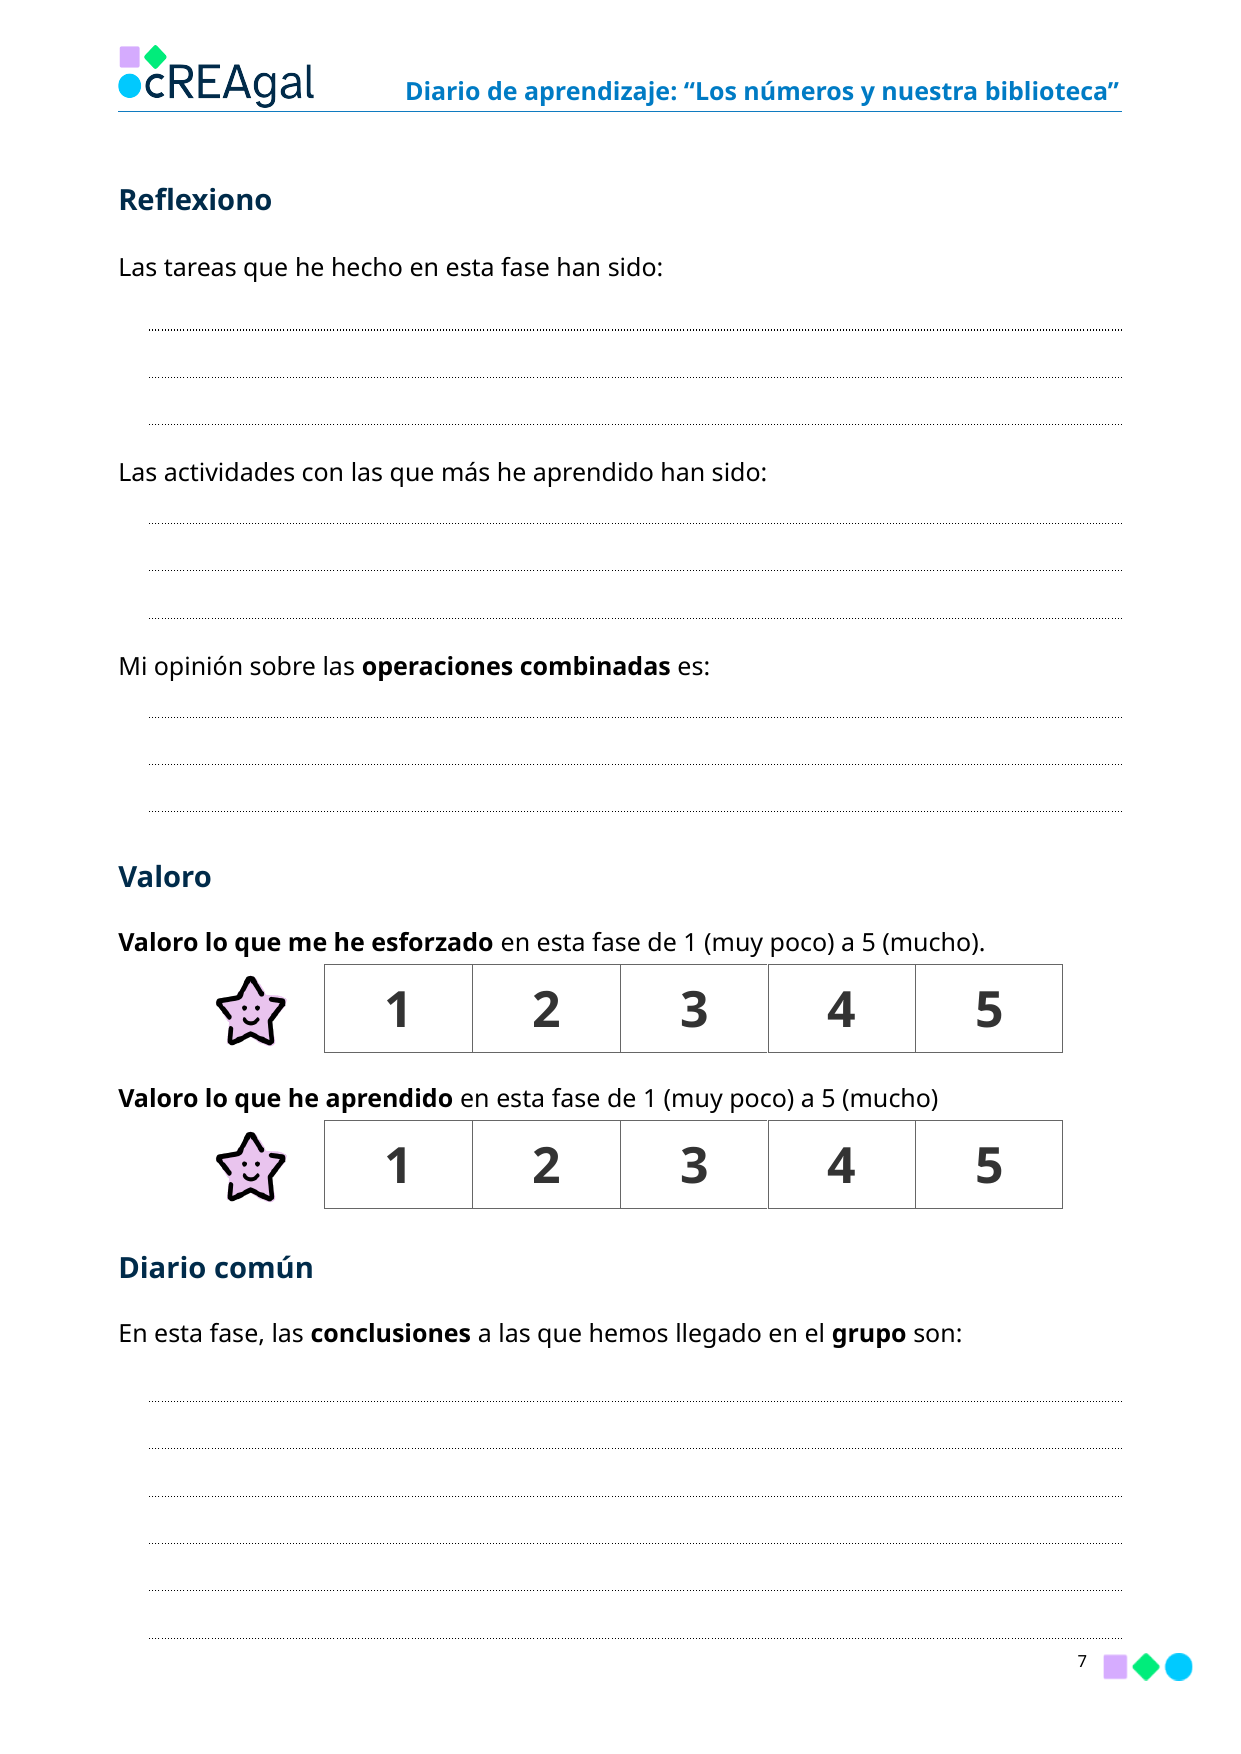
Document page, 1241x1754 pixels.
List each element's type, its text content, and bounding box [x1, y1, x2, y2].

table_header [148, 283, 1122, 331]
picture [208, 970, 293, 1051]
table_header 4 [769, 965, 915, 1052]
table_cell [148, 331, 1122, 378]
table_header 2 [473, 965, 620, 1052]
table_header [148, 489, 1122, 524]
picture [1182, 1670, 1193, 1681]
table_cell [148, 524, 1122, 571]
text Las tareas que he hecho en esta fase han sido: [118, 249, 1122, 283]
subtitle Valoro [118, 857, 1122, 896]
table_header [177, 1120, 324, 1209]
table_cell [148, 1544, 1122, 1591]
text Las actividades con las que más he aprendido han sido: [118, 455, 1122, 489]
table_cell [148, 1497, 1122, 1544]
text Mi opinión sobre las operaciones combinadas es: [118, 648, 1122, 682]
table_cell [148, 378, 1122, 425]
table_header 1 [325, 965, 472, 1052]
subtitle Diario común [118, 1247, 1122, 1287]
table_header 5 [916, 965, 1062, 1052]
table_cell [148, 765, 1122, 812]
table_header [148, 1355, 1122, 1402]
table_header 3 [621, 965, 767, 1052]
subtitle Reflexiono [118, 179, 1122, 219]
picture [1183, 1653, 1193, 1664]
table_header 3 [621, 1121, 767, 1208]
table_cell [148, 718, 1122, 765]
text Valoro lo que me he esforzado en esta fase de 1 (muy poco) a 5 (mucho). [118, 925, 1122, 959]
picture [118, 45, 314, 108]
table_header [148, 682, 1122, 718]
table_header 2 [473, 1121, 620, 1208]
picture [208, 1126, 293, 1207]
table_cell [148, 1450, 1122, 1497]
table_header [177, 964, 324, 1053]
picture [1103, 1653, 1176, 1681]
table_cell [148, 1402, 1122, 1449]
table_header 5 [916, 1121, 1062, 1208]
table_cell [148, 1591, 1122, 1639]
text Valoro lo que he aprendido en esta fase de 1 (muy poco) a 5 (mucho) [118, 1081, 1122, 1115]
table_cell [148, 571, 1122, 619]
table_header 4 [769, 1121, 915, 1208]
text En esta fase, las conclusiones a las que hemos llegado en el grupo son: [118, 1316, 1122, 1350]
table_header 1 [325, 1121, 472, 1208]
